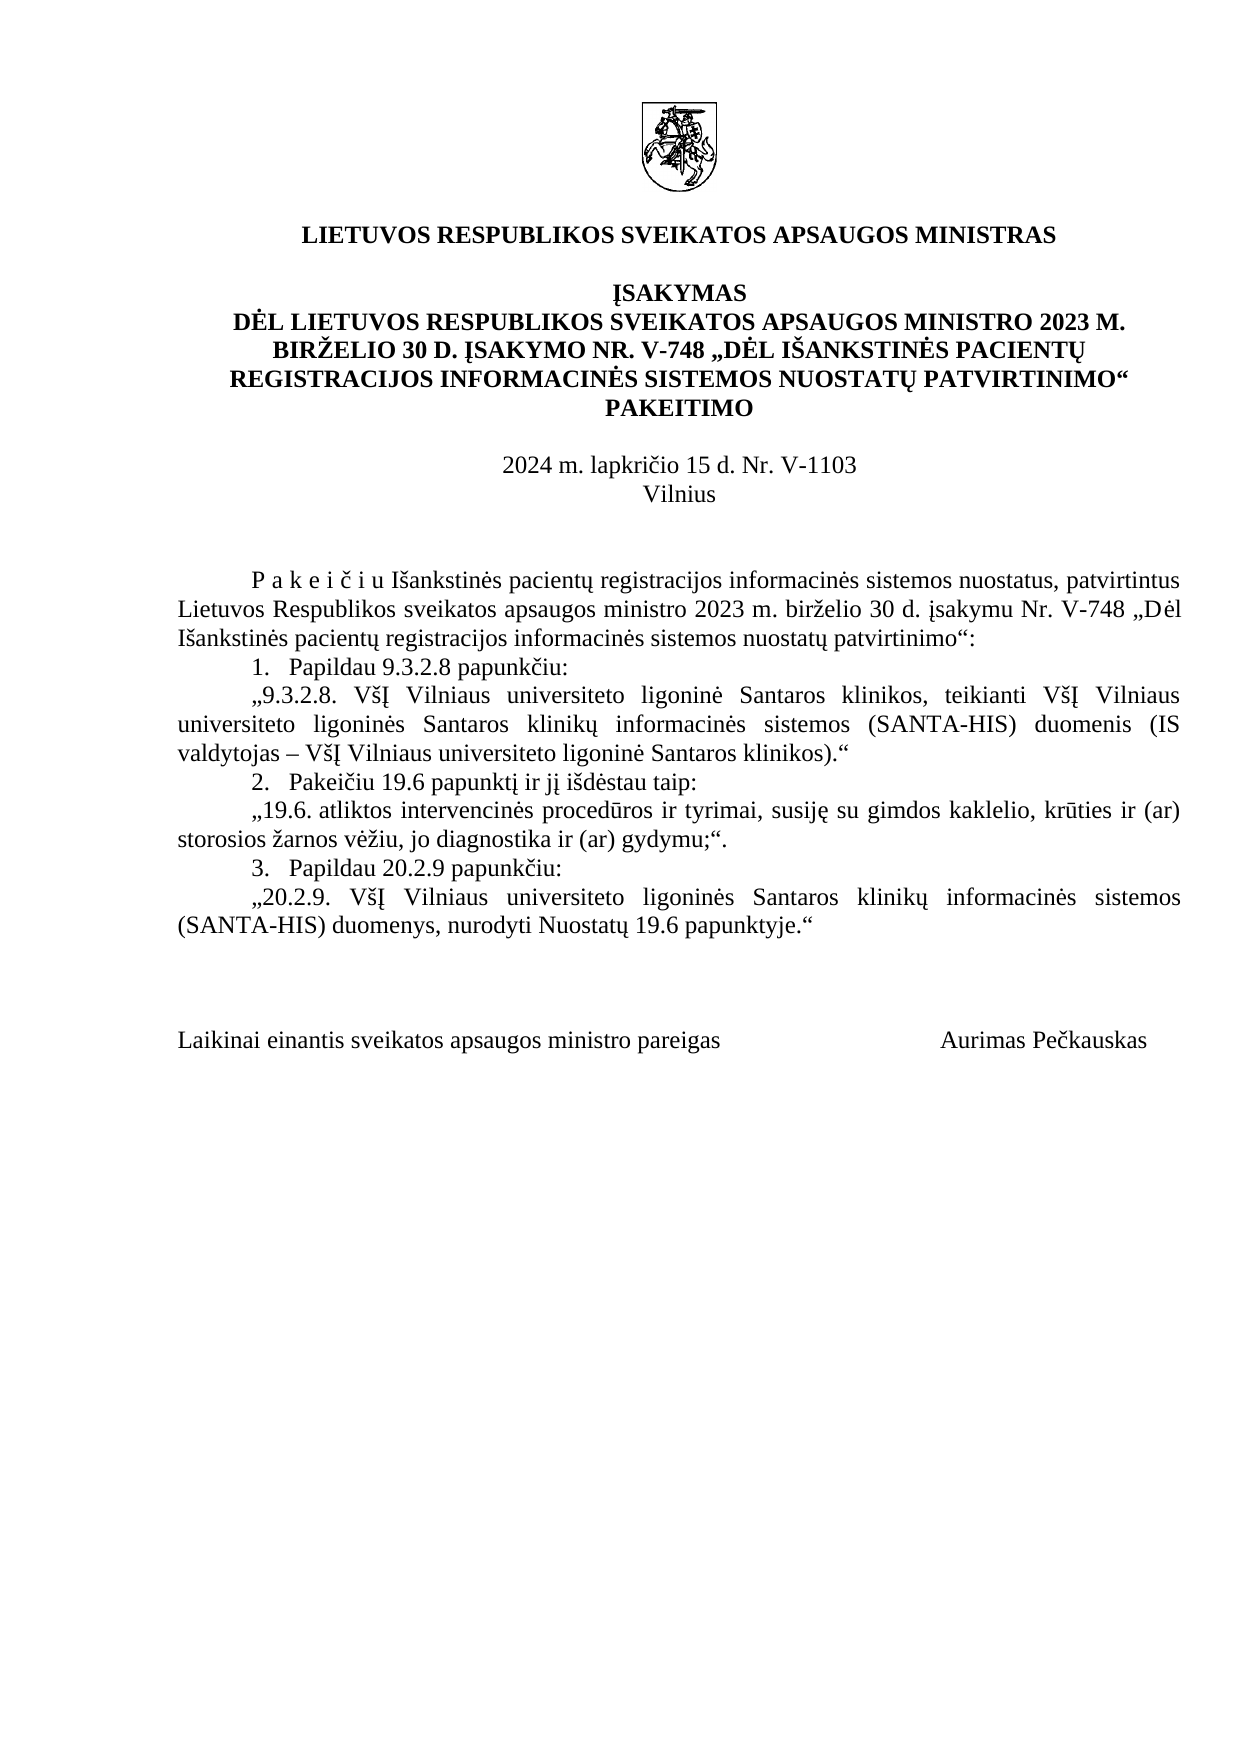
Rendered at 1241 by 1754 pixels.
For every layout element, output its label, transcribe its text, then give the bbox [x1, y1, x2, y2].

text Laikinai einantis sveikatos apsaugos ministro pareigas Aurimas Pečkauskas [177, 1025, 1181, 1054]
text PAKEITIMO [177, 393, 1181, 422]
text 2. Pakeičiu 19.6 papunktį ir jį išdėstau taip: [251, 767, 1181, 795]
text 3. Papildau 20.2.9 papunkčiu: [251, 853, 1181, 882]
text P a k e i č i u Išankstinės pacientų registracijos informacinės sistemos nuostatus, patvirtintus Lietuvos Respublikos sveikatos apsaugos ministro 2023 m. birželio 30 d. įsakymu Nr. V-748 „Dėl Išankstinės pacientų registracijos informacinės sistemos nuostatų patvirtinimo“: [177, 565, 1181, 652]
text „20.2.9. VšĮ Vilniaus universiteto ligoninės Santaros klinikų informacinės sistemos (SANTA-HIS) duomenys, nurodyti Nuostatų 19.6 papunktyje.“ [177, 882, 1181, 939]
text DĖL LIETUVOS RESPUBLIKOS SVEIKATOS APSAUGOS MINISTRO 2023 M. BIRŽELIO 30 D. ĮSAKYMO NR. V-748 „DĖL IŠANKSTINĖS PACIENTŲ REGISTRACIJOS INFORMACINĖS SISTEMOS NUOSTATŲ PATVIRTINIMO“ [177, 307, 1181, 393]
text LIETUVOS RESPUBLIKOS SVEIKATOS APSAUGOS MINISTRAS [177, 220, 1181, 249]
text ĮSAKYMAS [177, 278, 1181, 307]
text „9.3.2.8. VšĮ Vilniaus universiteto ligoninė Santaros klinikos, teikianti VšĮ Vilniaus universiteto ligoninės Santaros klinikų informacinės sistemos (SANTA-HIS) duomenis (IS valdytojas – VšĮ Vilniaus universiteto ligoninė Santaros klinikos).“ [177, 680, 1181, 767]
text 2024 m. lapkričio 15 d. Nr. V-1103 [177, 450, 1181, 479]
text Vilnius [177, 479, 1181, 508]
text 1. Papildau 9.3.2.8 papunkčiu: [251, 652, 1181, 680]
text „19.6. atliktos intervencinės procedūros ir tyrimai, susiję su gimdos kaklelio, krūties ir (ar) storosios žarnos vėžiu, jo diagnostika ir (ar) gydymu;“. [177, 795, 1181, 853]
